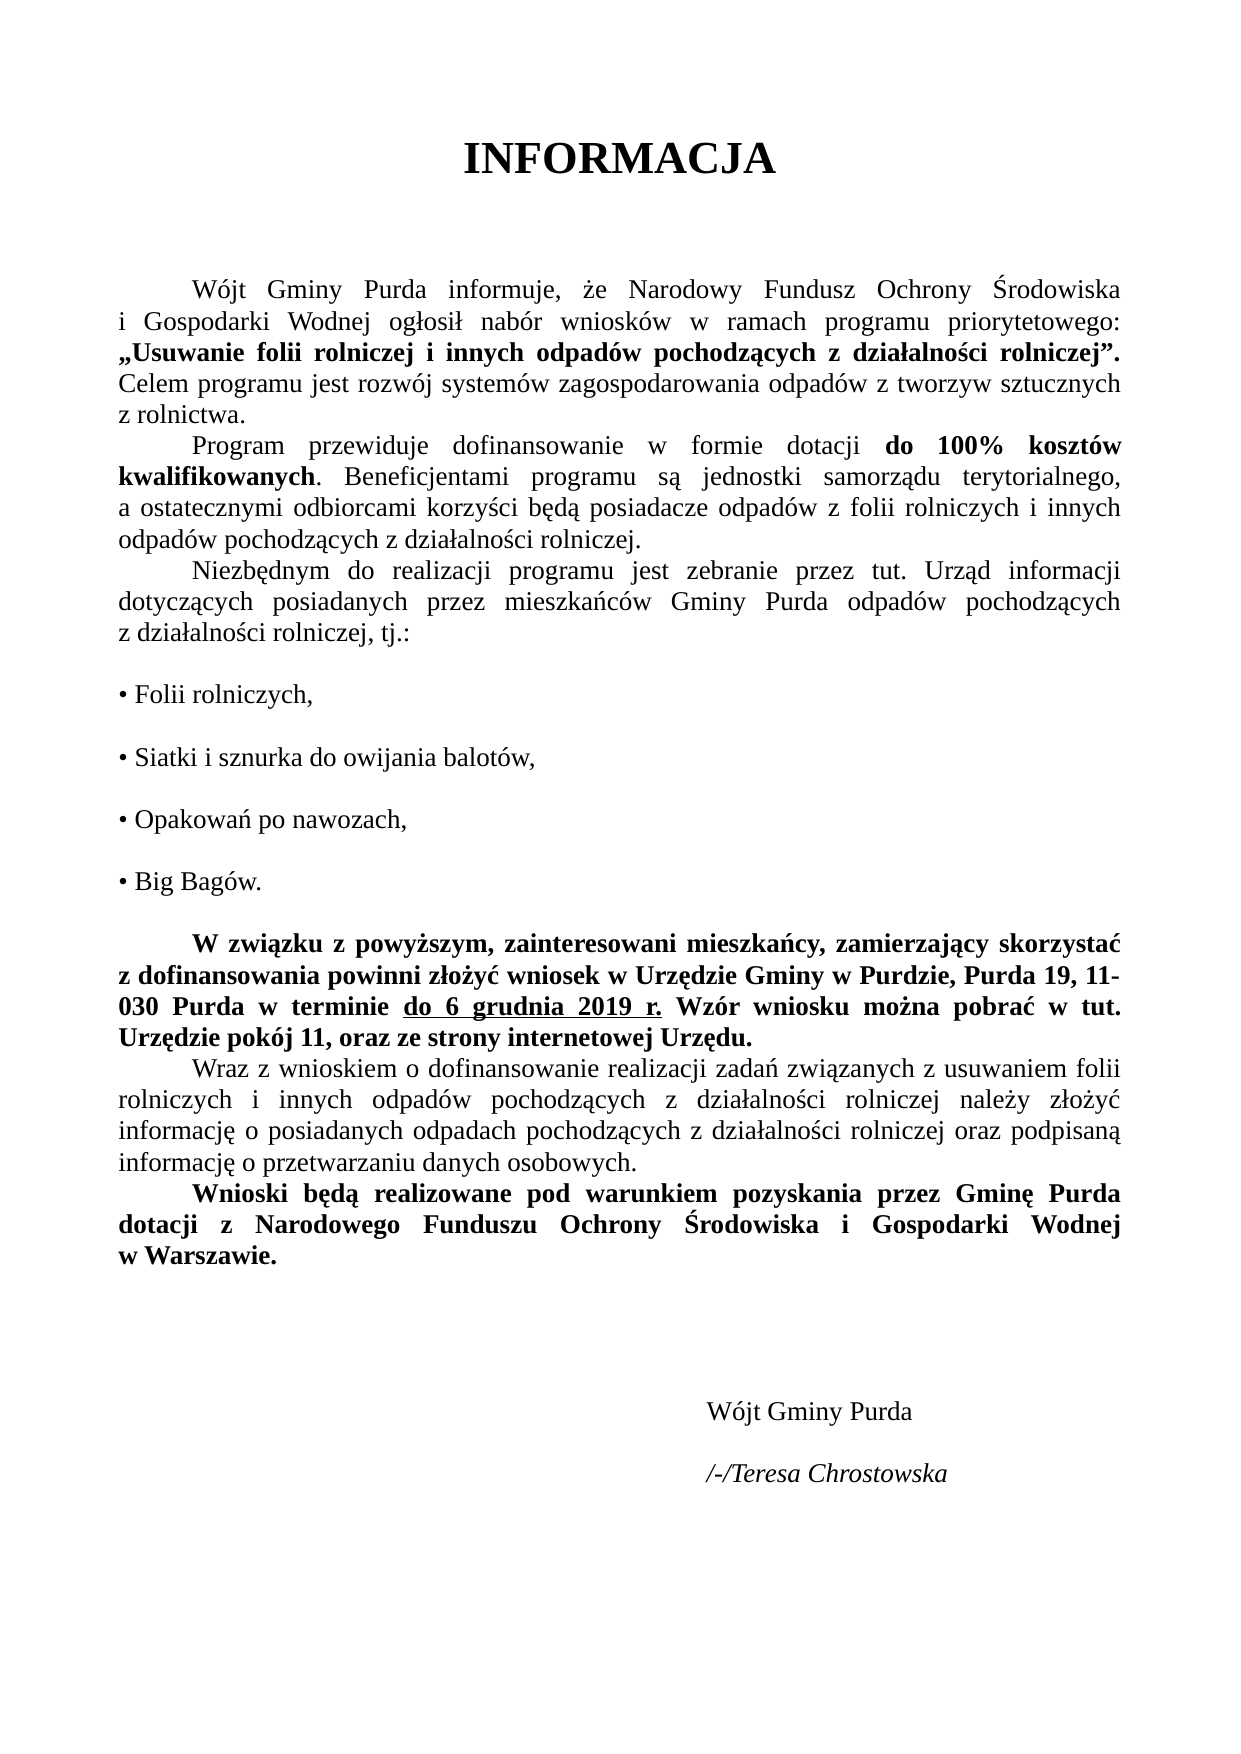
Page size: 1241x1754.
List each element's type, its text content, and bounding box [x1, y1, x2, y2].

text /-/Teresa Chrostowska [118, 1457, 1122, 1488]
text W związku z powyższym, zainteresowani mieszkańcy, zamierzający skorzystać z dofinansowania powinni złożyć wniosek w Urzędzie Gminy w Purdzie, Purda 19, 11-030 Purda w terminie do 6 grudnia 2019 r. Wzór wniosku można pobrać w tut. Urzędzie pokój 11, oraz ze strony internetowej Urzędu. [118, 928, 1122, 1052]
text Wnioski będą realizowane pod warunkiem pozyskania przez Gminę Purda dotacji z Narodowego Funduszu Ochrony Środowiska i Gospodarki Wodnej w Warszawie. [118, 1177, 1122, 1270]
text Wójt Gminy Purda [118, 1395, 1122, 1426]
text Program przewiduje dofinansowanie w formie dotacji do 100% kosztów kwalifikowanych. Beneficjentami programu są jednostki samorządu terytorialnego, a ostatecznymi odbiorcami korzyści będą posiadacze odpadów z folii rolniczych i innych odpadów pochodzących z działalności rolniczej. [118, 429, 1122, 554]
text Wójt Gminy Purda informuje, że Narodowy Fundusz Ochrony Środowiska i Gospodarki Wodnej ogłosił nabór wniosków w ramach programu priorytetowego: „Usuwanie folii rolniczej i innych odpadów pochodzących z działalności rolniczej”. Celem programu jest rozwój systemów zagospodarowania odpadów z tworzyw sztucznych z rolnictwa. [118, 273, 1122, 429]
text • Big Bagów. [118, 865, 1122, 896]
text • Opakowań po nawozach, [118, 803, 1122, 834]
text • Siatki i sznurka do owijania balotów, [118, 741, 1122, 772]
text Wraz z wnioskiem o dofinansowanie realizacji zadań związanych z usuwaniem folii rolniczych i innych odpadów pochodzących z działalności rolniczej należy złożyć informację o posiadanych odpadach pochodzących z działalności rolniczej oraz podpisaną informację o przetwarzaniu danych osobowych. [118, 1052, 1122, 1177]
text Niezbędnym do realizacji programu jest zebranie przez tut. Urząd informacji dotyczących posiadanych przez mieszkańców Gminy Purda odpadów pochodzących z działalności rolniczej, tj.: [118, 554, 1122, 647]
text INFORMACJA [118, 131, 1122, 183]
text • Folii rolniczych, [118, 678, 1122, 709]
